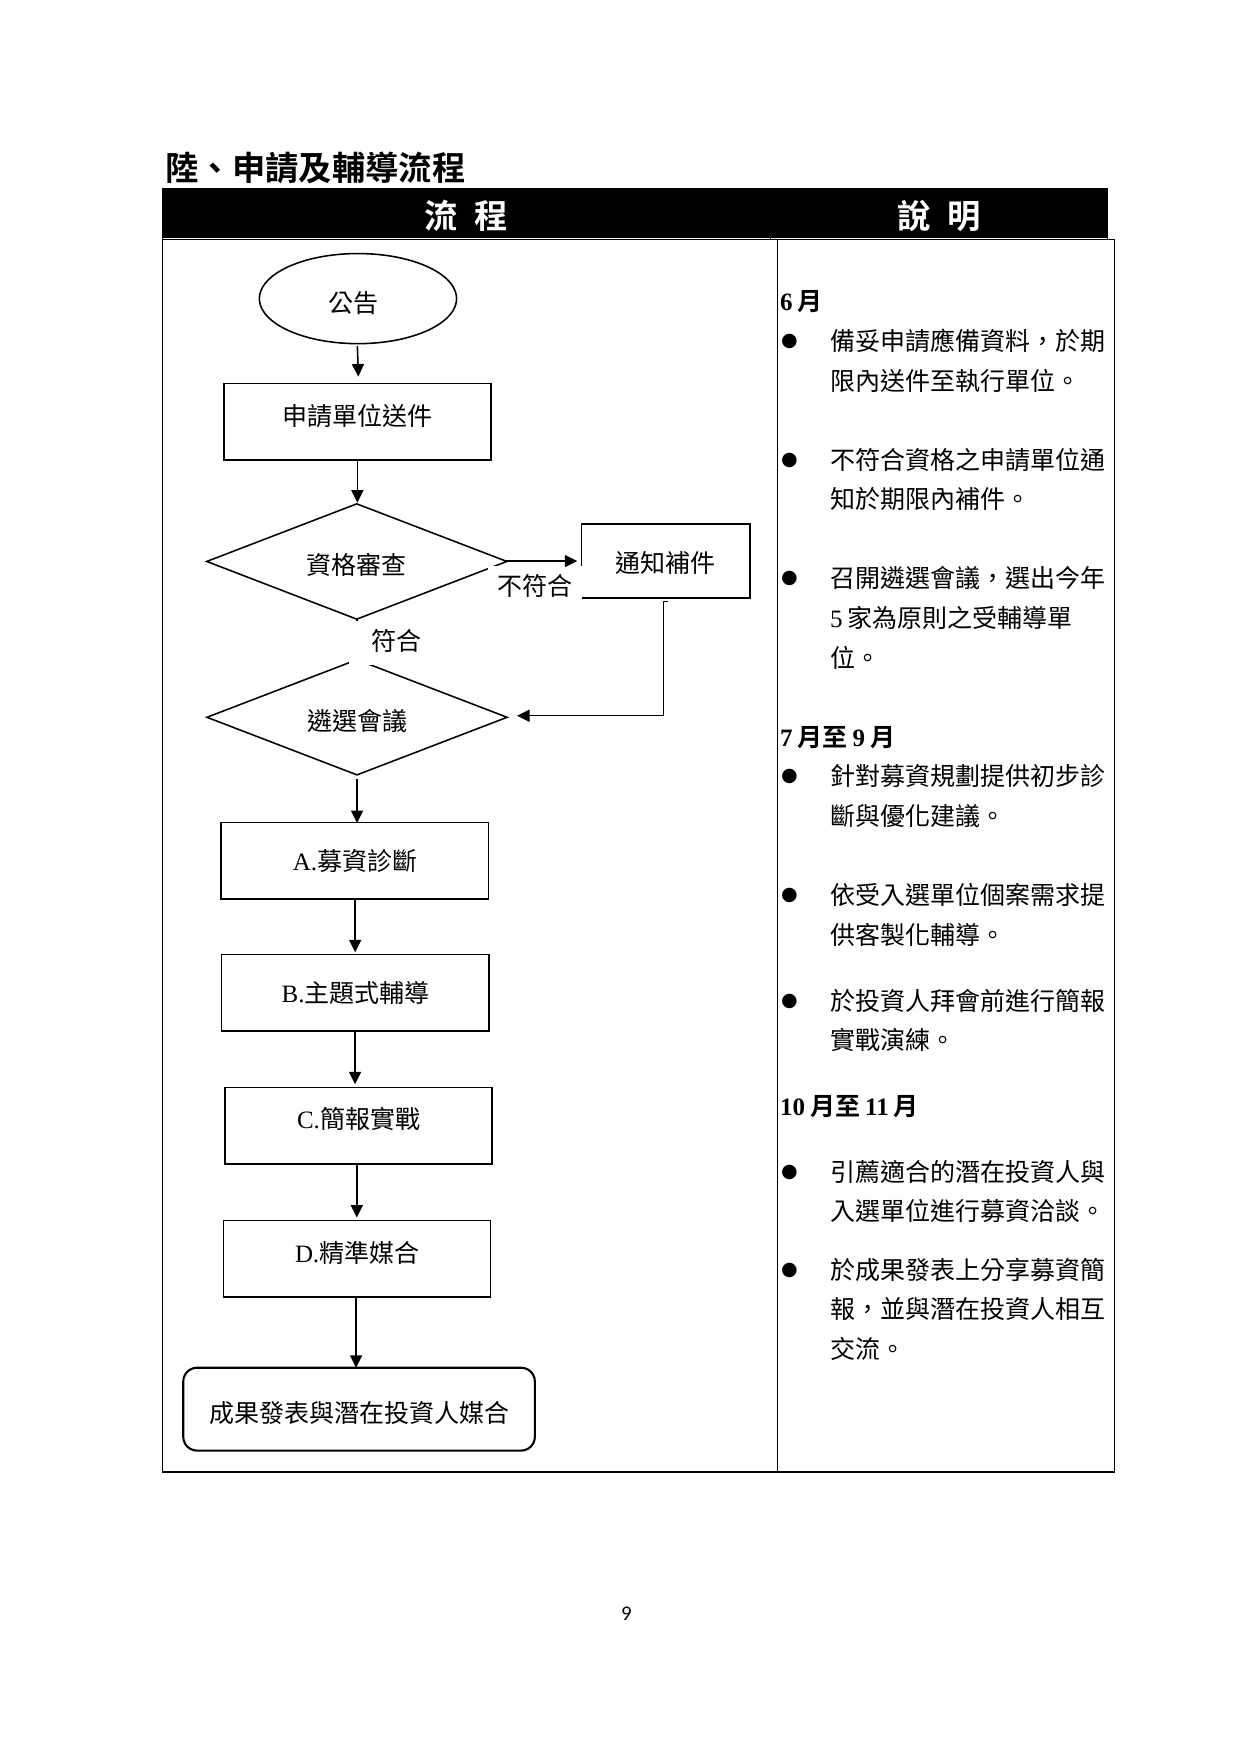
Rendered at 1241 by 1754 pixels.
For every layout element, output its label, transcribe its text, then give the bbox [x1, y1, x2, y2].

table_cell [163, 240, 777, 1471]
table_header 流 程 [163, 189, 770, 238]
table_cell 6月 備妥申請應備資料，於期限內送件至執行單位。 不符合資格之申請單位通知於期限內補件。 召開遴選會議，選出今年5家為原則之受輔導單位。 7月至9月 針對募資規劃提供初步診斷與優化建議。 依受入選單位個案需求提供客製化輔導。 於投資人拜會前進行簡報實戰演練。 10月至11月 引薦適合的潛在投資人與入選單位進行募資洽談。 於成果發表上分享募資簡報，並與潛在投資人相互交流。 [778, 240, 1114, 1471]
table_header 說 明 [771, 189, 1107, 238]
subtitle 申請及輔導流程 [165, 150, 1087, 187]
table_header [1108, 188, 1114, 238]
